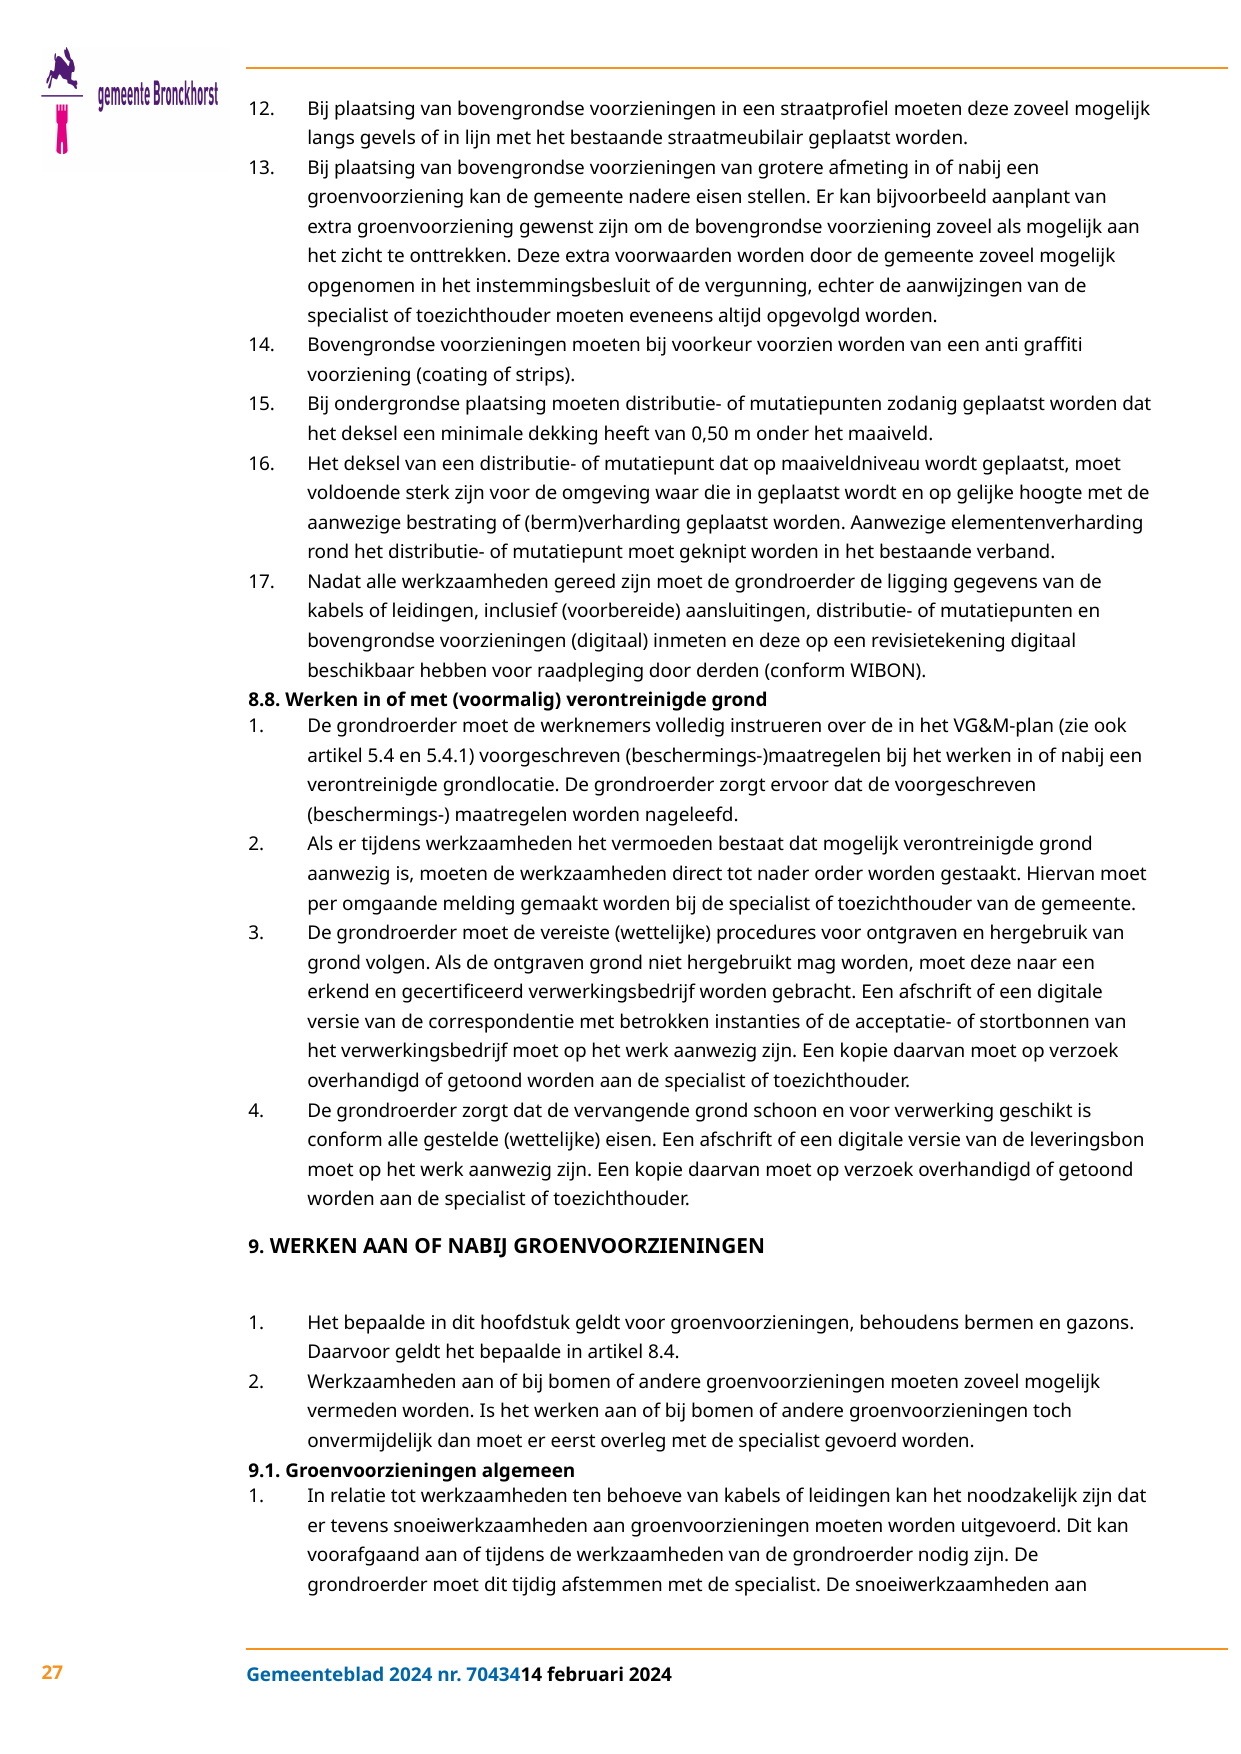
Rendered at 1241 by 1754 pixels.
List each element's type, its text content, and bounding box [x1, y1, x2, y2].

list Het deksel van een distributie- of mutatiepunt dat op maaiveldniveau wordt geplaatst, moet voldoende sterk zijn voor de omgeving waar die in geplaatst wordt en op gelijke hoogte met de aanwezige bestrating of (berm)verharding geplaatst worden. Aanwezige elementenverharding rond het distributie- of mutatiepunt moet geknipt worden in het bestaande verband. [248, 450, 1152, 564]
list Bovengrondse voorzieningen moeten bij voorkeur voorzien worden van een anti graffiti voorziening (coating of strips). [248, 331, 1152, 387]
list De grondroerder moet de werknemers volledig instrueren over de in het VG&M-plan (zie ook artikel 5.4 en 5.4.1) voorgeschreven (beschermings-)maatregelen bij het werken in of nabij een verontreinigde grondlocatie. De grondroerder zorgt ervoor dat de voorgeschreven (beschermings-) maatregelen worden nageleefd. [248, 712, 1152, 827]
list Bij plaatsing van bovengrondse voorzieningen in een straatprofiel moeten deze zoveel mogelijk langs gevels of in lijn met het bestaande straatmeubilair geplaatst worden. [248, 95, 1152, 150]
text 8.8. Werken in of met (voormalig) verontreinigde grond [248, 686, 1152, 712]
list In relatie tot werkzaamheden ten behoeve van kabels of leidingen kan het noodzakelijk zijn dat er tevens snoeiwerkzaamheden aan groenvoorzieningen moeten worden uitgevoerd. Dit kan voorafgaand aan of tijdens de werkzaamheden van de grondroerder nodig zijn. De grondroerder moet dit tijdig afstemmen met de specialist. De snoeiwerkzaamheden aan [248, 1482, 1152, 1597]
list Bij plaatsing van bovengrondse voorzieningen van grotere afmeting in of nabij een groenvoorziening kan de gemeente nadere eisen stellen. Er kan bijvoorbeeld aanplant van extra groenvoorziening gewenst zijn om de bovengrondse voorziening zoveel als mogelijk aan het zicht te onttrekken. Deze extra voorwaarden worden door de gemeente zoveel mogelijk opgenomen in het instemmingsbesluit of de vergunning, echter de aanwijzingen van de specialist of toezichthouder moeten eveneens altijd opgevolgd worden. [248, 154, 1152, 328]
text 9.1. Groenvoorzieningen algemeen [248, 1457, 1152, 1482]
list Het bepaalde in dit hoofdstuk geldt voor groenvoorzieningen, behoudens bermen en gazons. Daarvoor geldt het bepaalde in artikel 8.4. [248, 1309, 1152, 1364]
picture [41, 47, 231, 172]
list Nadat alle werkzaamheden gereed zijn moet de grondroerder de ligging gegevens van de kabels of leidingen, inclusief (voorbereide) aansluitingen, distributie- of mutatiepunten en bovengrondse voorzieningen (digitaal) inmeten en deze op een revisietekening digitaal beschikbaar hebben voor raadpleging door derden (conform WIBON). [248, 568, 1152, 683]
list Werkzaamheden aan of bij bomen of andere groenvoorzieningen moeten zoveel mogelijk vermeden worden. Is het werken aan of bij bomen of andere groenvoorzieningen toch onvermijdelijk dan moet er eerst overleg met de specialist gevoerd worden. [248, 1368, 1152, 1453]
list De grondroerder moet de vereiste (wettelijke) procedures voor ontgraven en hergebruik van grond volgen. Als de ontgraven grond niet hergebruikt mag worden, moet deze naar een erkend en gecertificeerd verwerkingsbedrijf worden gebracht. Een afschrift of een digitale versie van de correspondentie met betrokken instanties of de acceptatie- of stortbonnen van het verwerkingsbedrijf moet op het werk aanwezig zijn. Een kopie daarvan moet op verzoek overhandigd of getoond worden aan de specialist of toezichthouder. [248, 919, 1152, 1093]
list Als er tijdens werkzaamheden het vermoeden bestaat dat mogelijk verontreinigde grond aanwezig is, moeten de werkzaamheden direct tot nader order worden gestaakt. Hiervan moet per omgaande melding gemaakt worden bij de specialist of toezichthouder van de gemeente. [248, 831, 1152, 915]
list Bij ondergrondse plaatsing moeten distributie- of mutatiepunten zodanig geplaatst worden dat het deksel een minimale dekking heeft van 0,50 m onder het maaiveld. [248, 391, 1152, 446]
text 9. WERKEN AAN OF NABIJ GROENVOORZIENINGEN [248, 1231, 1152, 1259]
list De grondroerder zorgt dat de vervangende grond schoon en voor verwerking geschikt is conform alle gestelde (wettelijke) eisen. Een afschrift of een digitale versie van de leveringsbon moet op het werk aanwezig zijn. Een kopie daarvan moet op verzoek overhandigd of getoond worden aan de specialist of toezichthouder. [248, 1097, 1152, 1211]
